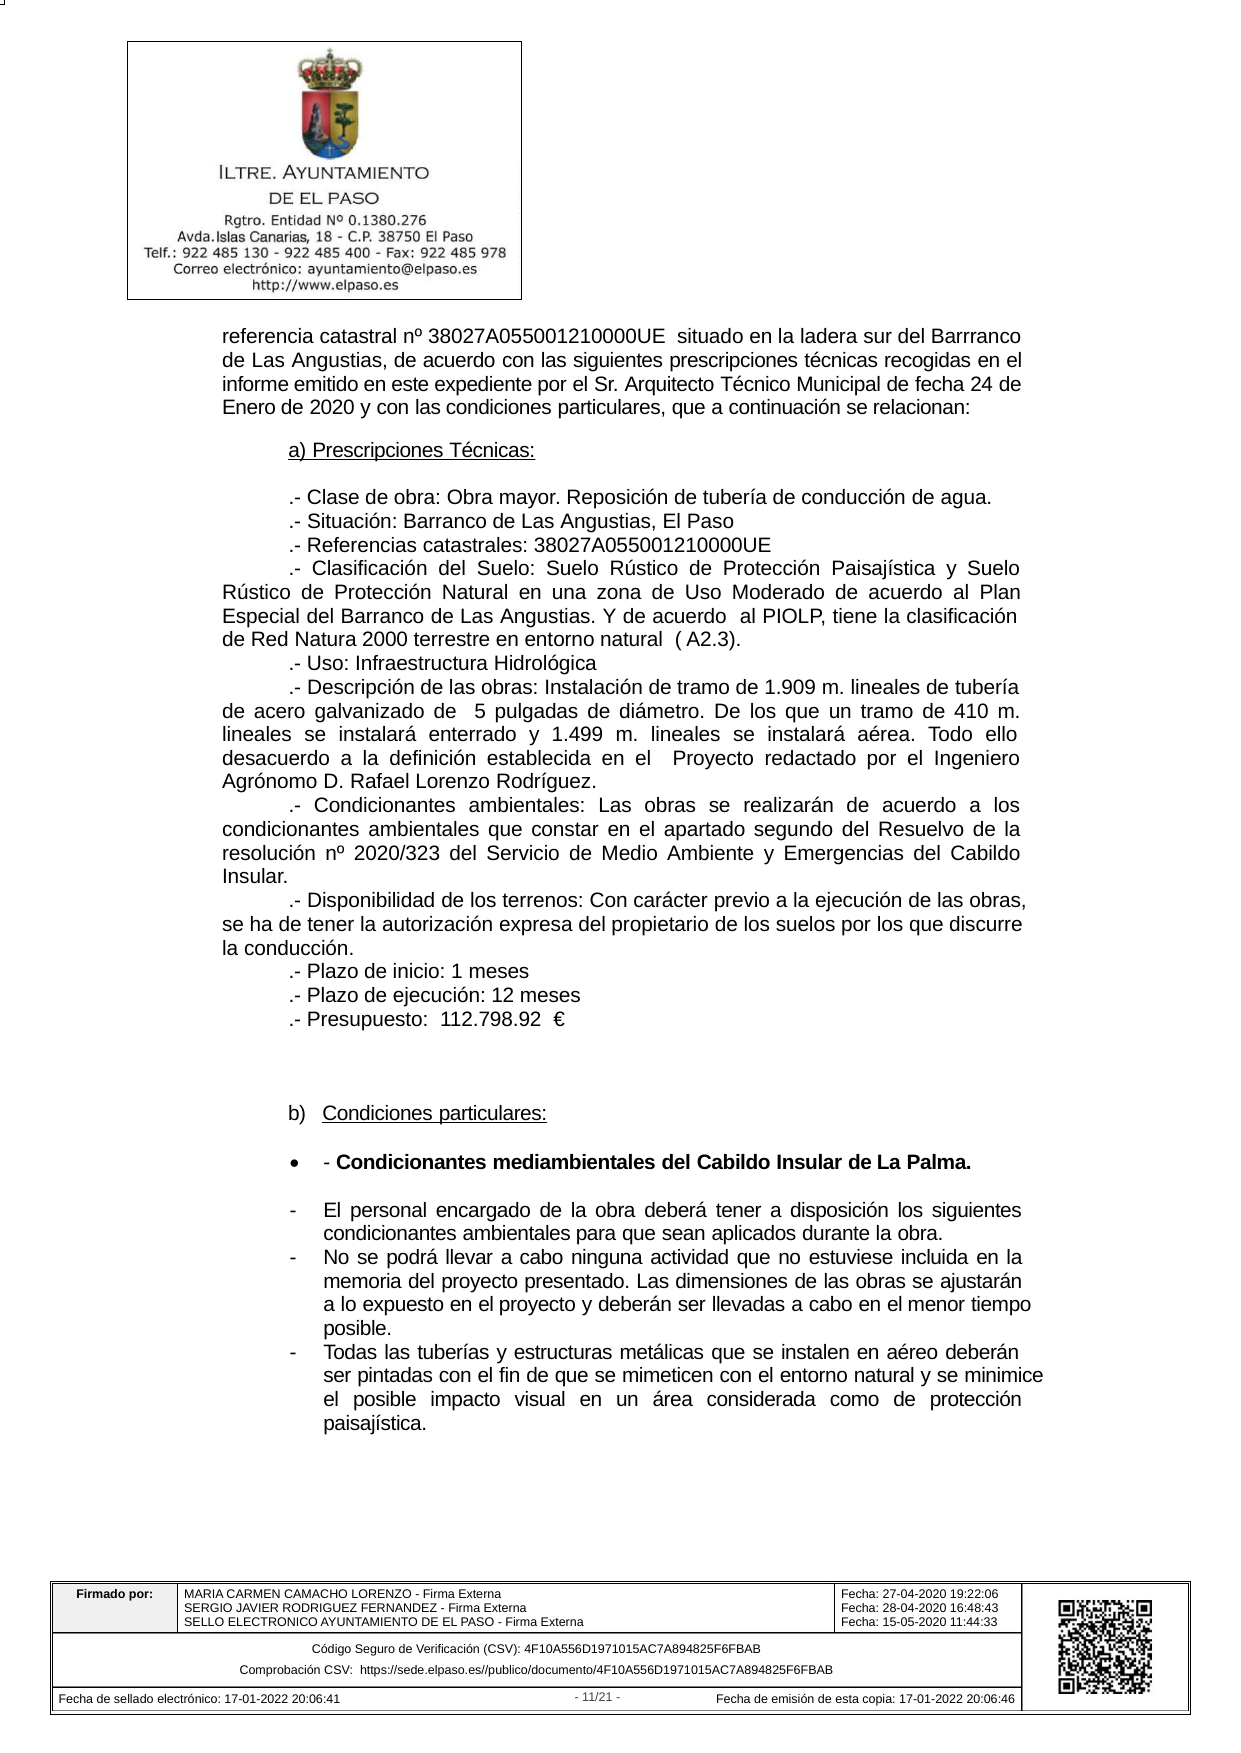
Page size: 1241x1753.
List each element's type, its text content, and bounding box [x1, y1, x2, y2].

text - Uso: Infraestructura Hidrológica [294, 652, 1043, 675]
text Fecha de emisión de esta copia: 17-01-2022 20:06:46 [716, 1692, 1040, 1706]
text posible. [323, 1317, 1044, 1340]
text - Disponibilidad de los terrenos: Con carácter previo a la ejecución de las obras, [294, 889, 1043, 912]
text Agrónomo D. Rafael Lorenzo Rodríguez. [222, 771, 1043, 794]
text El personal encargado de la obra deberá tener a disposición los siguientes [323, 1199, 1044, 1222]
text . [288, 984, 294, 1007]
text se ha de tener la autorización expresa del propietario de los suelos por los que discurre [222, 913, 1043, 936]
text - 11/21 - [574, 1691, 640, 1705]
text referencia catastral nº 38027A055001210000UE situado en la ladera sur del Barrranco [222, 326, 1043, 348]
text - Plazo de ejecución: 12 meses [294, 984, 605, 1007]
text lineales se instalará enterrado y 1.499 m. lineales se instalará aérea. Todo ello [222, 723, 1043, 746]
text informe emitido en este expediente por el Sr. Arquitecto Técnico Municipal de fecha 24 de [222, 373, 1043, 396]
text . [288, 676, 294, 699]
text  [289, 1149, 324, 1174]
text - Referencias catastrales: 38027A055001210000UE [294, 534, 1017, 557]
text . [288, 1008, 294, 1031]
text . [288, 557, 294, 580]
text - Condicionantes ambientales: Las obras se realizarán de acuerdo a los [294, 794, 1043, 817]
text . [288, 889, 294, 912]
text - [289, 1341, 321, 1364]
text - Situación: Barranco de Las Angustias, El Paso [294, 510, 1017, 533]
text de Red Natura 2000 terrestre en entorno natural ( A2.3). [222, 628, 1043, 652]
text . [288, 510, 294, 533]
text - Presupuesto: 112.798.92 € [294, 1008, 605, 1031]
text el posible impacto visual en un área considerada como de protección [323, 1388, 1044, 1411]
text Enero de 2020 y con las condiciones particulares, que a continuación se relacionan: [222, 396, 1043, 419]
picture [128, 42, 521, 299]
text Especial del Barranco de Las Angustias. Y de acuerdo al PIOLP, tiene la clasificación [222, 605, 1043, 628]
text - Plazo de inicio: 1 meses [294, 960, 605, 983]
text Firmado por: [76, 1587, 172, 1601]
text Código Seguro de Verificación (CSV): 4F10A556D1971015AC7A894825F6FBAB [312, 1642, 859, 1656]
text No se podrá llevar a cabo ninguna actividad que no estuviese incluida en la [323, 1246, 1044, 1269]
text paisajística. [323, 1412, 1044, 1435]
text b) Condiciones particulares: [288, 1102, 571, 1126]
text - Descripción de las obras: Instalación de tramo de 1.909 m. lineales de tubería [294, 676, 1043, 699]
text de Las Angustias, de acuerdo con las siguientes prescripciones técnicas recogidas en el [222, 349, 1043, 372]
picture [51, 1582, 1190, 1714]
text Todas las tuberías y estructuras metálicas que se instalen en aéreo deberán [323, 1341, 1044, 1364]
text condicionantes ambientales para que sean aplicados durante la obra. [323, 1222, 1044, 1245]
text Comprobación CSV: https://sede.elpaso.es//publico/documento/4F10A556D1971015AC7A894825F6FBAB [239, 1663, 859, 1677]
text a lo expuesto en el proyecto y deberán ser llevadas a cabo en el menor tiempo [323, 1293, 1044, 1316]
text - [289, 1246, 321, 1269]
text Fecha: 28-04-2020 16:48:43 [841, 1601, 1022, 1615]
text SELLO ELECTRONICO AYUNTAMIENTO DE EL PASO - Firma Externa [184, 1615, 613, 1629]
text Fecha: 15-05-2020 11:44:33 [841, 1615, 1022, 1629]
text - Clasificación del Suelo: Suelo Rústico de Protección Paisajística y Suelo [294, 557, 1043, 581]
text Rústico de Protección Natural en una zona de Uso Moderado de acuerdo al Plan [222, 581, 1043, 604]
text . [288, 486, 294, 509]
text Fecha: 27-04-2020 19:22:06 [841, 1587, 1022, 1601]
text memoria del proyecto presentado. Las dimensiones de las obras se ajustarán [323, 1270, 1044, 1293]
text - [289, 1199, 323, 1222]
text - Condicionantes mediambientales del Cabildo Insular de La Palma. [323, 1151, 992, 1174]
text MARIA CARMEN CAMACHO LORENZO - Firma Externa [184, 1587, 613, 1601]
text de acero galvanizado de 5 pulgadas de diámetro. De los que un tramo de 410 m. [222, 700, 1043, 723]
text Fecha de sellado electrónico: 17-01-2022 20:06:41 [58, 1692, 365, 1706]
text resolución nº 2020/323 del Servicio de Medio Ambiente y Emergencias del Cabildo [222, 842, 1043, 865]
text . [288, 534, 294, 557]
text . [288, 652, 294, 675]
text desacuerdo a la definición establecida en el Proyecto redactado por el Ingeniero [222, 747, 1043, 770]
text SERGIO JAVIER RODRIGUEZ FERNANDEZ - Firma Externa [184, 1601, 613, 1615]
text . [288, 960, 294, 983]
text la conducción. [222, 937, 1043, 959]
text a) Prescripciones Técnicas: [288, 439, 559, 462]
text Insular. [222, 865, 1043, 888]
text - Clase de obra: Obra mayor. Reposición de tubería de conducción de agua. [294, 486, 1017, 509]
text . [288, 794, 294, 817]
text condicionantes ambientales que constar en el apartado segundo del Resuelvo de la [222, 818, 1043, 841]
text ser pintadas con el fin de que se mimeticen con el entorno natural y se minimice [323, 1364, 1044, 1387]
